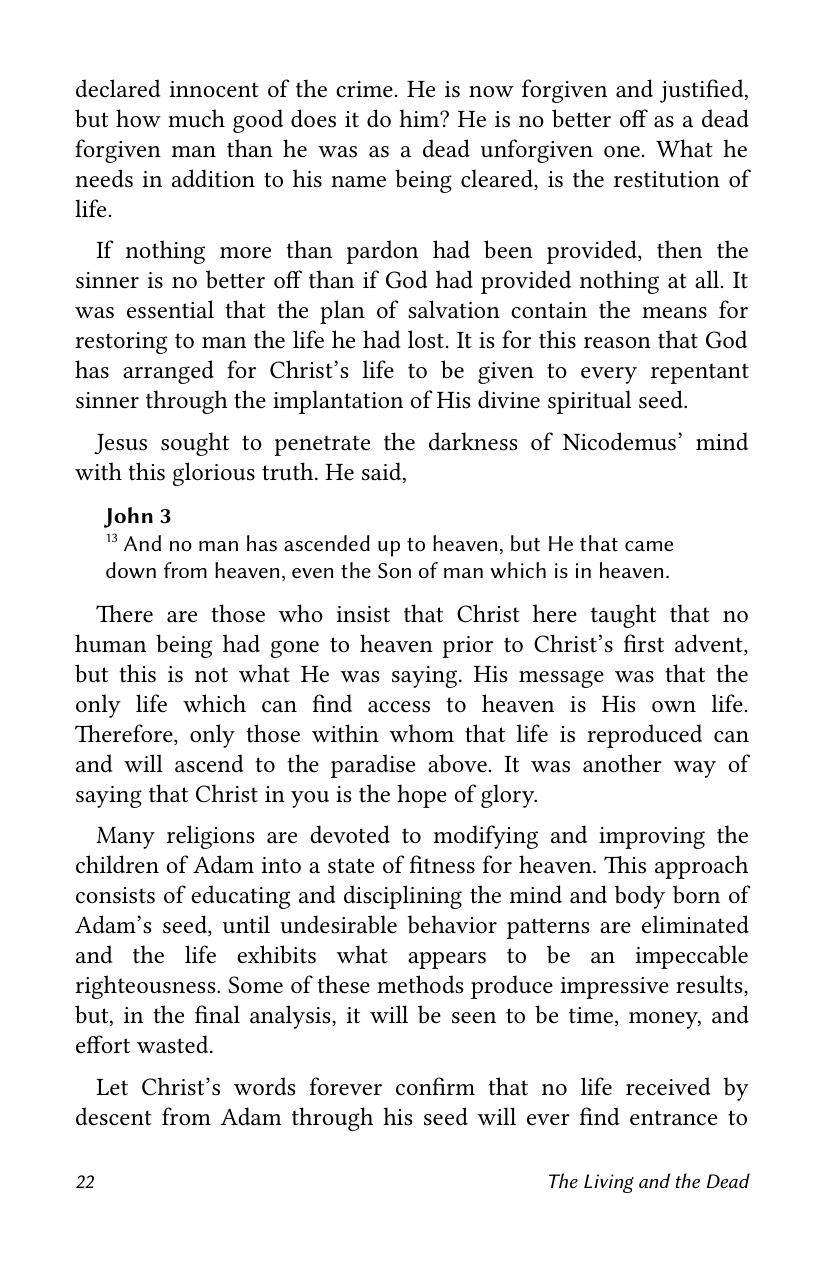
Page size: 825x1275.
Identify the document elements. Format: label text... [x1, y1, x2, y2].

text If nothing more than pardon had been provided, then the sinner is no better off than if God had provided nothing at all. It was essential that the plan of salvation contain the means for restoring to man the life he had lost. It is for this reason that God has arranged for Christ’s life to be given to every repentant sinner through the implantation of His divine spiritual seed. [75, 237, 750, 414]
text There are those who insist that Christ here taught that no human being had gone to heaven prior to Christ’s first advent, but this is not what He was saying. His message was that the only life which can find access to heaven is His own life. Therefore, only those within whom that life is reproduced can and will ascend to the paradise above. It was another way of saying that Christ in you is the hope of glory. [75, 600, 750, 808]
text declared innocent of the crime. He is now forgiven and justified, but how much good does it do him? He is no better off as a dead forgiven man than he was as a dead unforgiven one. What he needs in addition to his name being cleared, is the restitution of life. [75, 75, 750, 223]
text 13 And no man has ascended up to heaven, but He that came down from heaven, even the Son of man which is in heaven. [105, 530, 720, 584]
text Let Christ’s words forever confirm that no life received by descent from Adam through his seed will ever find entrance to [75, 1073, 750, 1131]
text John 3 [105, 503, 750, 529]
text Many religions are devoted to modifying and improving the children of Adam into a state of fitness for heaven. This approach consists of educating and disciplining the mind and body born of Adam’s seed, until undesirable behavior patterns are eliminated and the life exhibits what appears to be an impeccable righteousness. Some of these methods produce impressive results, but, in the final analysis, it will be seen to be time, money, and effort wasted. [75, 822, 750, 1059]
text Jesus sought to penetrate the darkness of Nicodemus’ mind with this glorious truth. He said, [75, 428, 750, 486]
